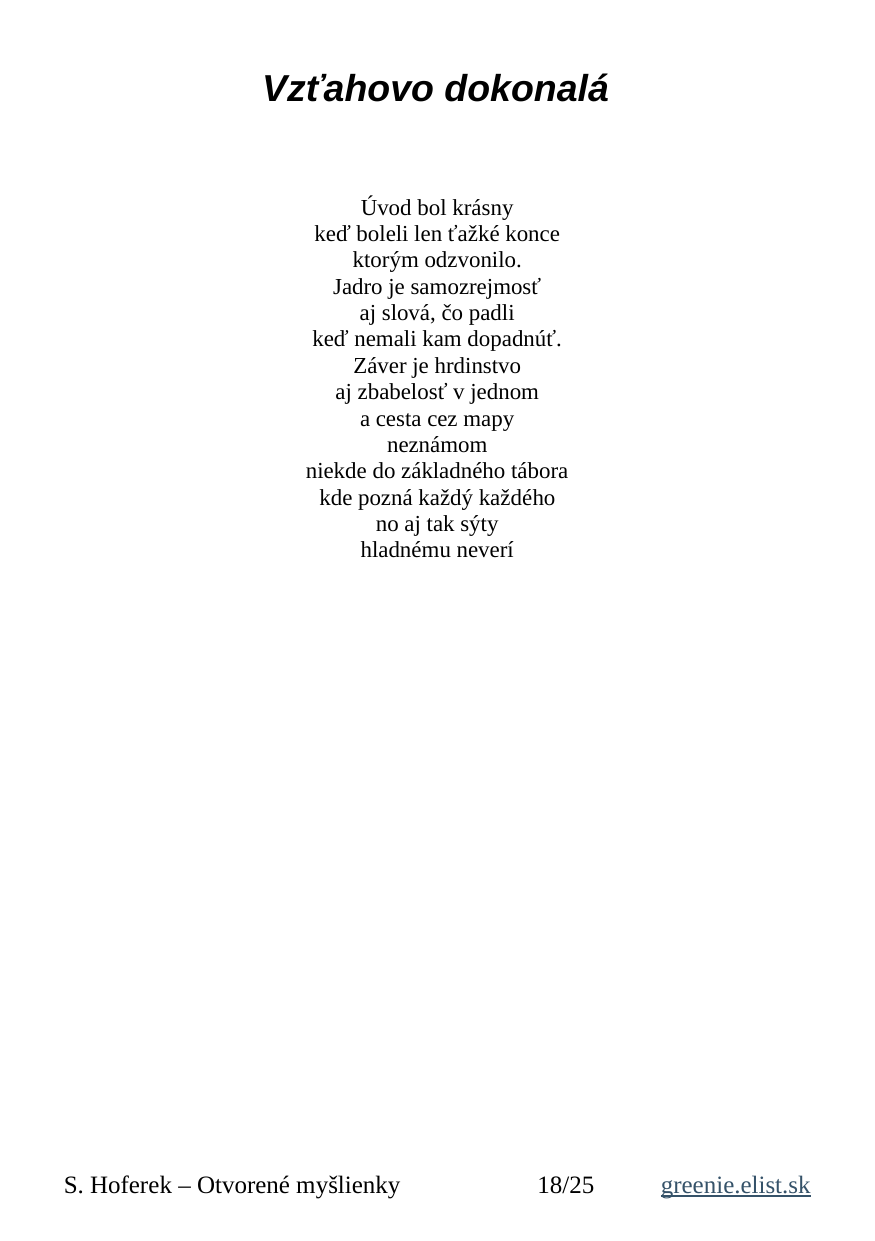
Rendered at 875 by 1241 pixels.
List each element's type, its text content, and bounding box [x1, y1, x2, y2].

text Úvod bol krásny keď boleli len ťažké konce ktorým odzvonilo. Jadro je samozrejmosť aj slová, čo padli keď nemali kam dopadnúť. Záver je hrdinstvo aj zbabelosť v jednom a cesta cez mapy neznámom niekde do základného tábora kde pozná každý každého no aj tak sýty hladnému neverí [41, 194, 833, 563]
subtitle Vzťahovo dokonalá [41, 66, 833, 109]
